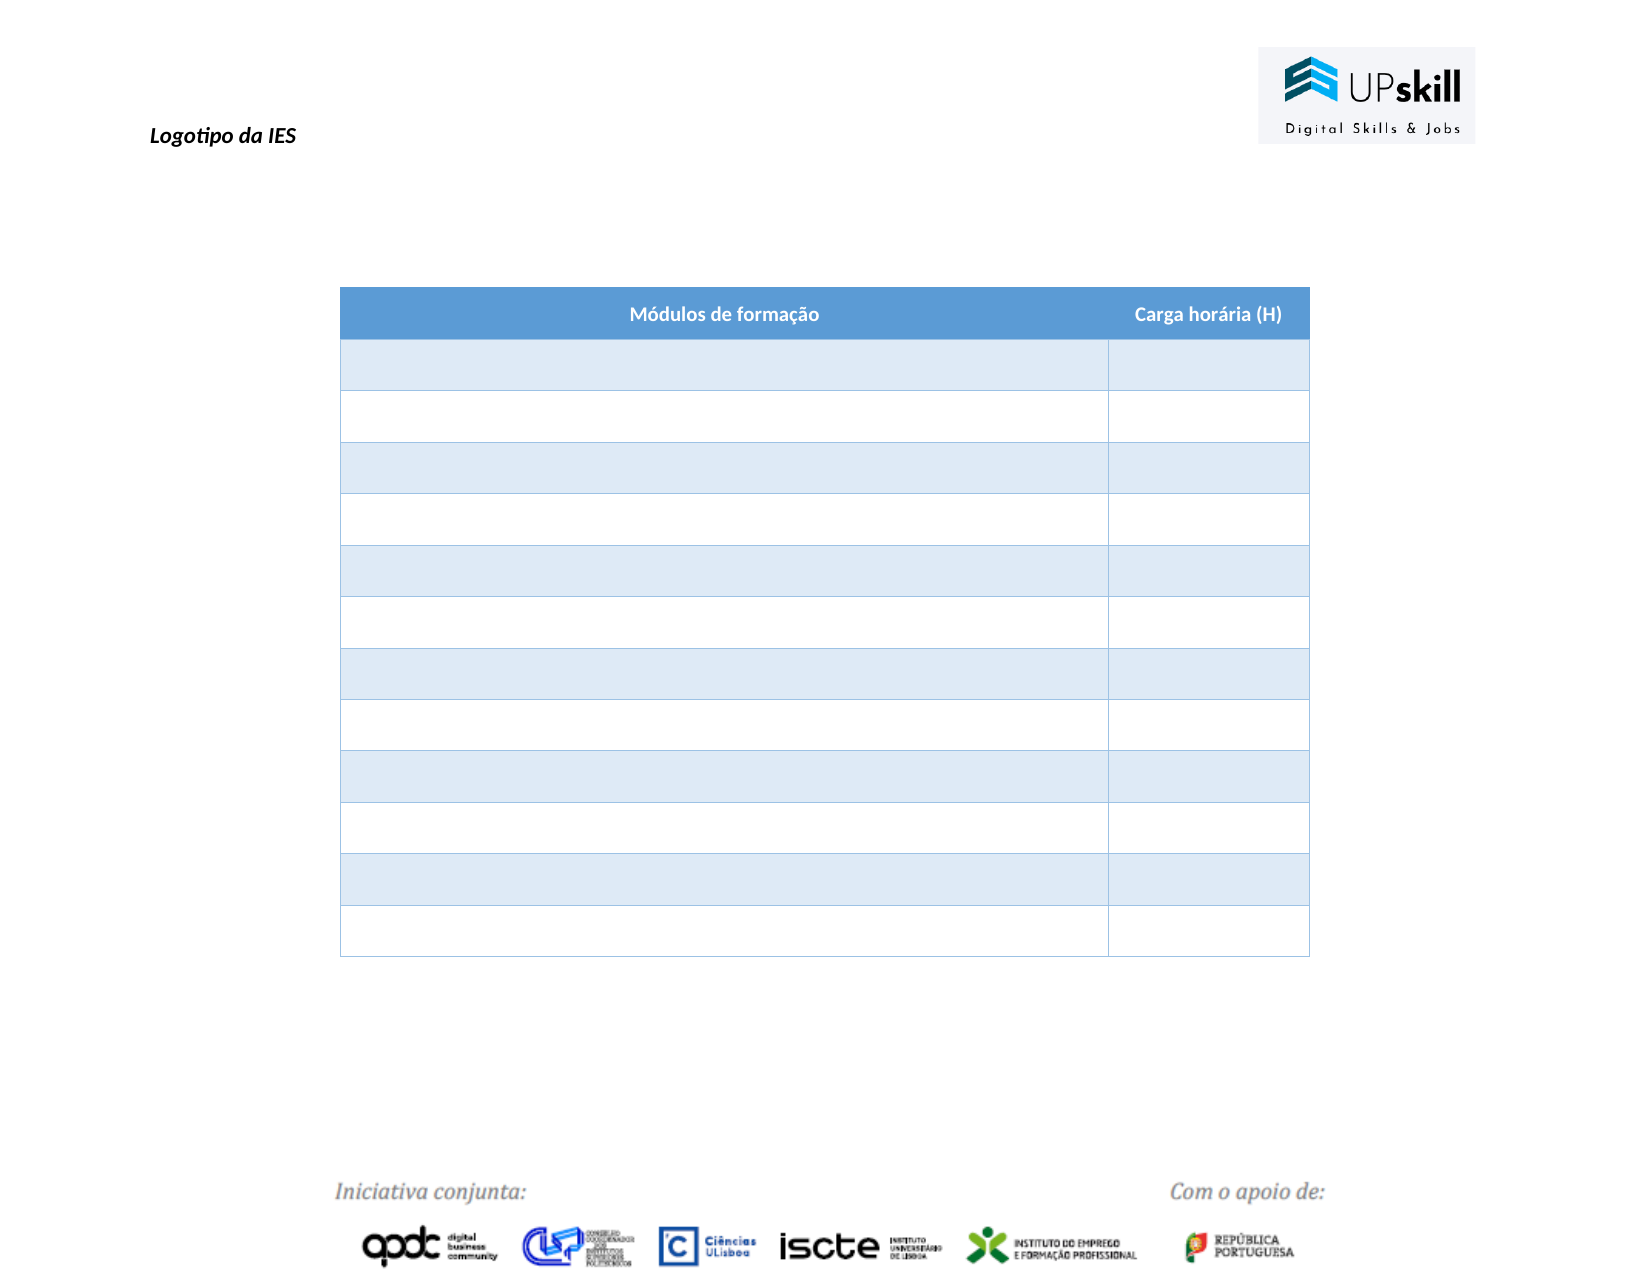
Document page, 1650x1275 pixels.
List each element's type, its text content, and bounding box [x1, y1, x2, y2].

table_cell [1109, 649, 1309, 699]
table_cell [341, 803, 1108, 853]
table_cell [341, 649, 1108, 699]
table_header Módulos de formação [341, 288, 1108, 339]
table_cell [341, 340, 1108, 390]
table_cell [341, 700, 1108, 750]
table_cell [1109, 597, 1309, 647]
table_cell [341, 597, 1108, 647]
table_cell [1109, 546, 1309, 596]
table_header Carga horária (H) [1109, 288, 1309, 339]
table_cell [1109, 391, 1309, 442]
table_cell [1109, 340, 1309, 390]
table_cell [1109, 854, 1309, 905]
table_cell [1109, 494, 1309, 544]
table_cell [1109, 700, 1309, 750]
table_cell [1109, 803, 1309, 853]
table_cell [1109, 751, 1309, 802]
table_cell [341, 494, 1108, 544]
table_cell [341, 443, 1108, 493]
table_cell [341, 854, 1108, 905]
table_cell [1109, 443, 1309, 493]
table_cell [341, 906, 1108, 956]
table_cell [1109, 906, 1309, 956]
table_cell [341, 391, 1108, 442]
table_cell [341, 546, 1108, 596]
picture [317, 1160, 1333, 1275]
table_cell [341, 751, 1108, 802]
picture [1258, 47, 1476, 144]
